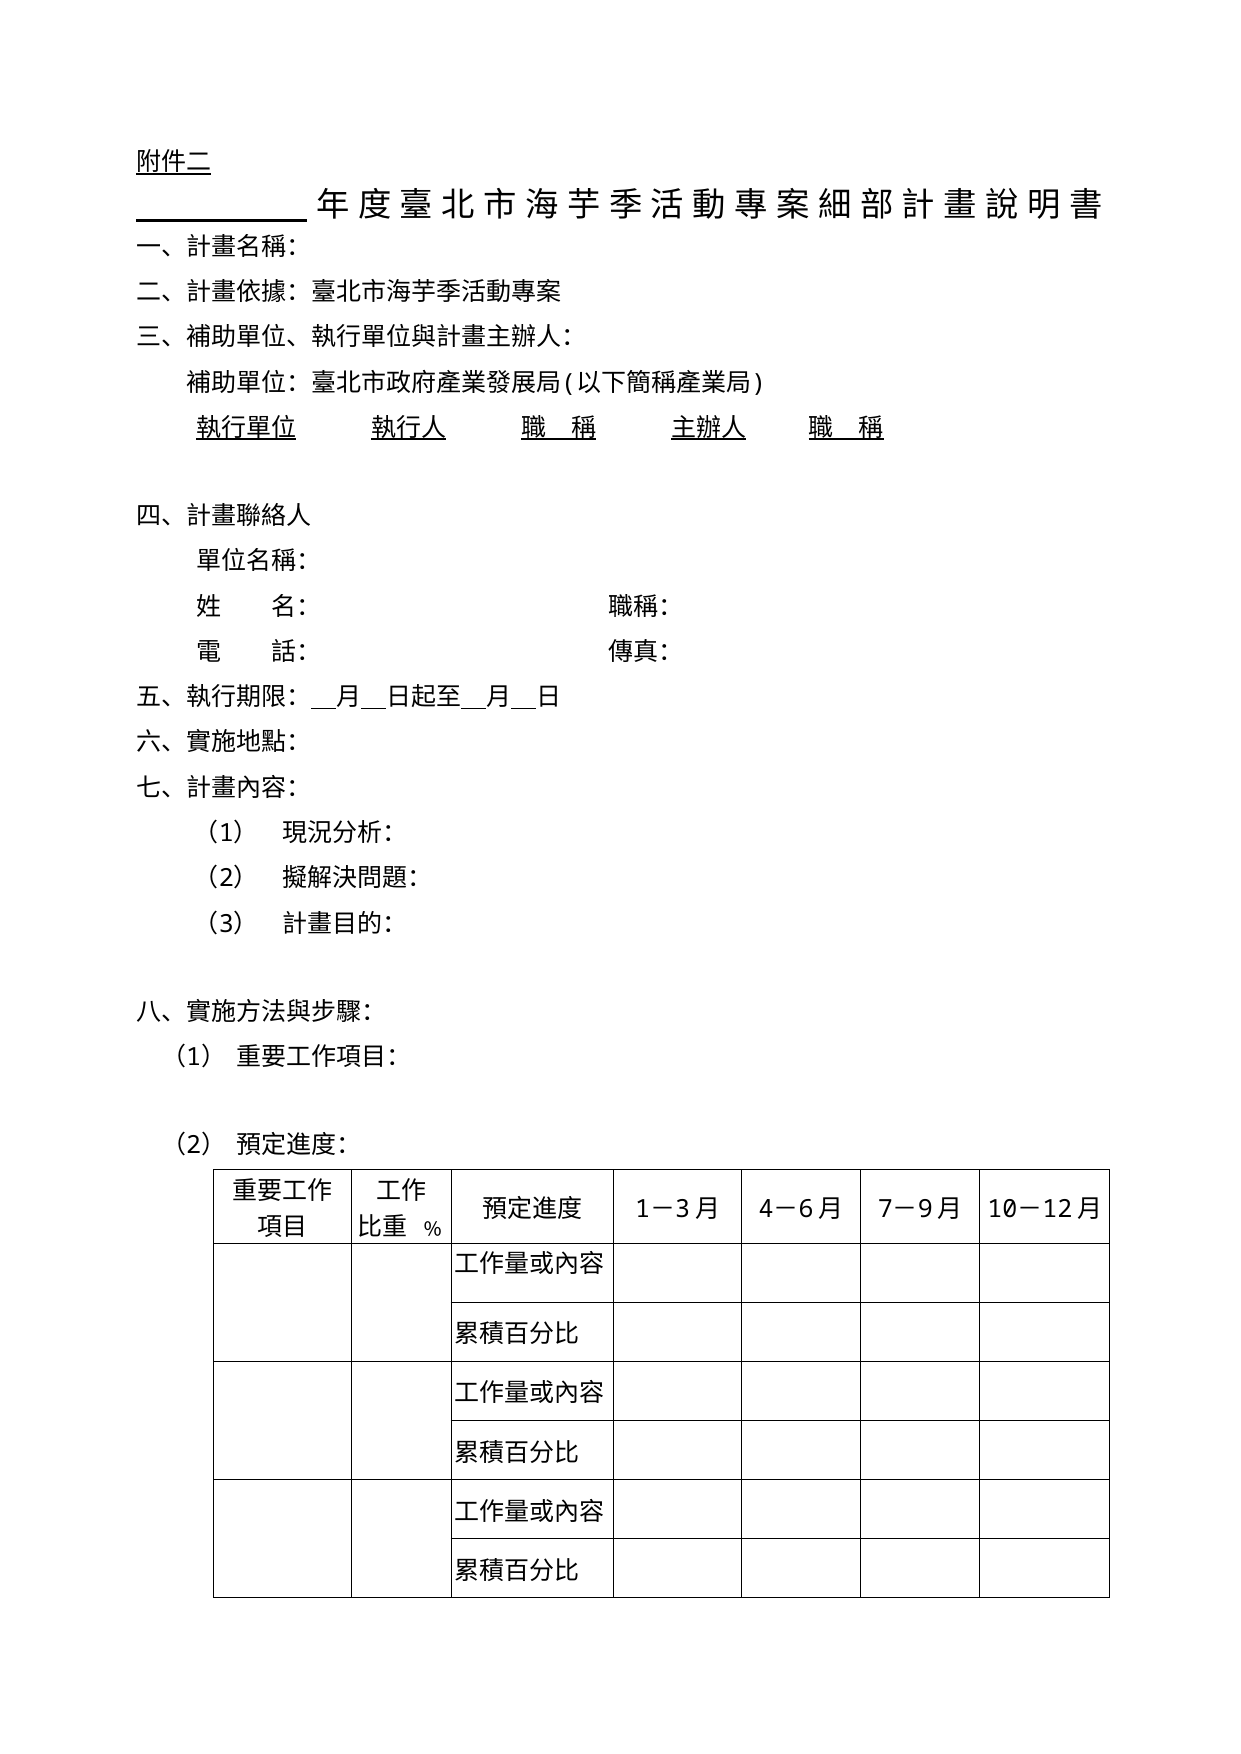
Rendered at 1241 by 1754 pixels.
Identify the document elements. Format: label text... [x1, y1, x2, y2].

table_cell 累積百分比 [452, 1303, 613, 1361]
text 電 話： 傳真： [136, 631, 1104, 667]
table_cell [742, 1244, 860, 1302]
list 擬解決問題： [194, 858, 1104, 894]
table_header 1－3月 [614, 1170, 741, 1243]
table_cell [861, 1303, 979, 1361]
table_cell [980, 1539, 1109, 1597]
text 附件二 [136, 142, 1104, 178]
text 補助單位：臺北市政府產業發展局(以下簡稱產業局) [136, 362, 1104, 398]
text 五、執行期限： 月 日起至 月 日 [136, 677, 1104, 713]
table_cell 累積百分比 [452, 1539, 613, 1597]
table_cell 累積百分比 [452, 1421, 613, 1479]
list 重要工作項目： [161, 1036, 1104, 1072]
table_cell [614, 1362, 741, 1420]
table_cell [742, 1539, 860, 1597]
table_cell [980, 1362, 1109, 1420]
list 現況分析： [194, 812, 1104, 849]
table_cell [614, 1244, 741, 1302]
table_cell 工作量或內容 [452, 1362, 613, 1420]
table_cell [352, 1244, 451, 1361]
text 單位名稱： [136, 541, 1104, 577]
table_cell [861, 1421, 979, 1479]
text 七、計畫內容： [136, 767, 1104, 803]
table_header 重要工作 項目 [214, 1170, 351, 1243]
table_cell [742, 1480, 860, 1538]
table_cell [352, 1480, 451, 1597]
table_cell [214, 1362, 351, 1479]
text 二、計畫依據：臺北市海芋季活動專案 [136, 272, 1104, 308]
table_cell [980, 1480, 1109, 1538]
list 預定進度： [161, 1124, 1104, 1160]
table_cell 工作量或內容 [452, 1480, 613, 1538]
table_cell [861, 1539, 979, 1597]
table_cell [980, 1244, 1109, 1302]
table_cell [614, 1480, 741, 1538]
table_cell [861, 1244, 979, 1302]
table_cell [742, 1303, 860, 1361]
table_cell [614, 1303, 741, 1361]
table_cell [352, 1362, 451, 1479]
table_cell [214, 1244, 351, 1361]
table_header 10－12月 [980, 1170, 1109, 1243]
table_cell [742, 1362, 860, 1420]
table_cell 工作量或內容 [452, 1244, 613, 1302]
table_cell [861, 1362, 979, 1420]
table_cell [980, 1421, 1109, 1479]
table_header 4－6月 [742, 1170, 860, 1243]
text 姓 名： 職稱： [136, 586, 1104, 622]
table_cell [742, 1421, 860, 1479]
table_cell [861, 1480, 979, 1538]
table_cell [614, 1539, 741, 1597]
table_header 7－9月 [861, 1170, 979, 1243]
text 三、補助單位、執行單位與計畫主辦人： [136, 317, 1104, 353]
table_cell [614, 1421, 741, 1479]
list 計畫目的： [194, 903, 1104, 939]
text 年度臺北市海芋季活動專案細部計畫說明書 [136, 178, 1104, 226]
text 四、計畫聯絡人 [136, 495, 1104, 532]
text 一、計畫名稱： [136, 226, 1104, 262]
text 六、實施地點： [136, 722, 1104, 758]
text 執行單位 執行人 職 稱 主辦人 職 稱 [136, 407, 1104, 444]
table_header 預定進度 [452, 1170, 613, 1243]
table_header 工作 比重 ﹪ [352, 1170, 451, 1243]
table_cell [214, 1480, 351, 1597]
table_cell [980, 1303, 1109, 1361]
text 八、實施方法與步驟： [136, 991, 1104, 1027]
